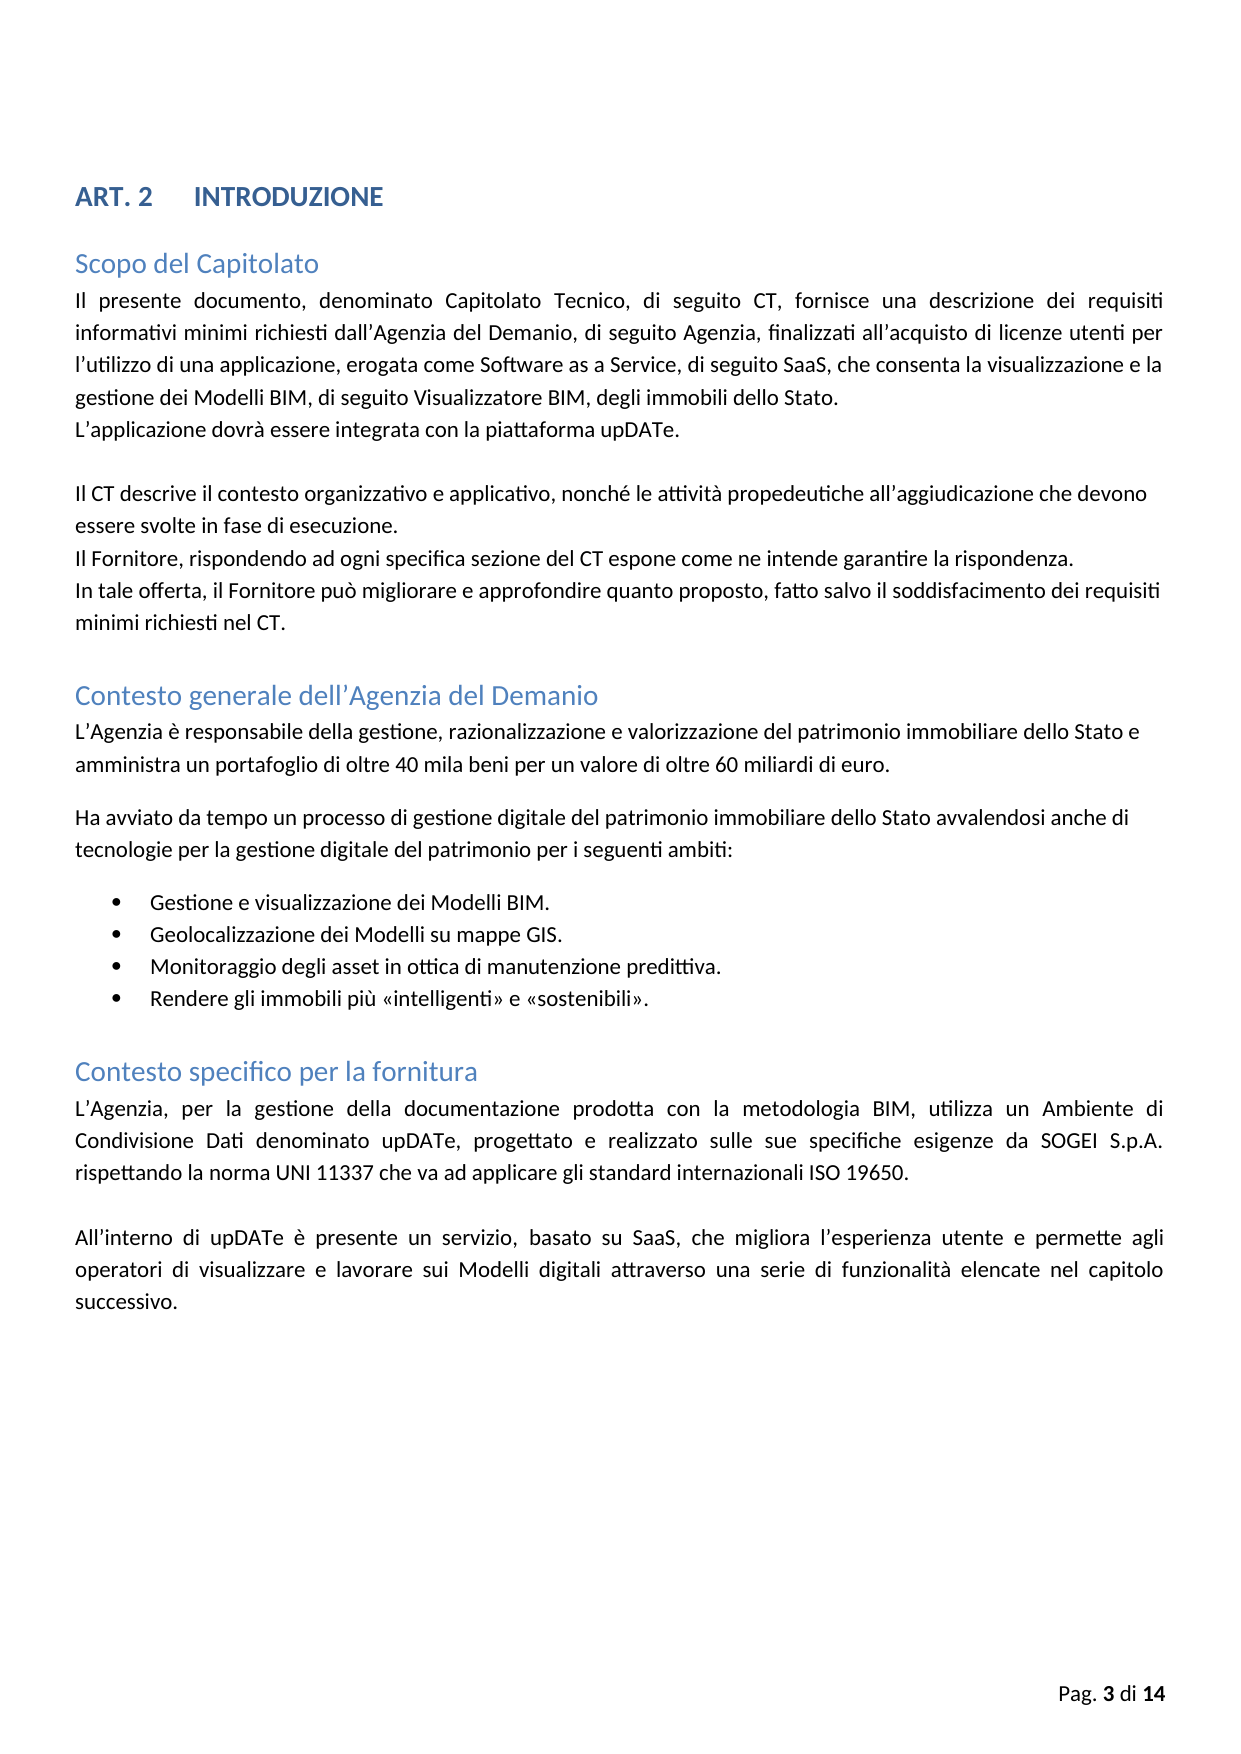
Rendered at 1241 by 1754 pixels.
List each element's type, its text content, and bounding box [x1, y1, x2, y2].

list Rendere gli immobili più «intelligenti» e «sostenibili». [112, 984, 1165, 1012]
text Il presente documento, denominato Capitolato Tecnico, di seguito CT, fornisce una descrizione dei requisiti informativi minimi richiesti dall’Agenzia del Demanio, di seguito Agenzia, finalizzati all’acquisto di licenze utenti per l’utilizzo di una applicazione, erogata come Software as a Service, di seguito SaaS, che consenta la visualizzazione e la gestione dei Modelli BIM, di seguito Visualizzatore BIM, degli immobili dello Stato. [75, 286, 1165, 411]
list Gestione e visualizzazione dei Modelli BIM. [112, 888, 1165, 916]
list Geolocalizzazione dei Modelli su mappe GIS. [112, 920, 1165, 948]
subtitle Contesto generale dell’Agenzia del Demanio [75, 677, 1165, 712]
text L’applicazione dovrà essere integrata con la piattaforma upDATe. [75, 415, 1165, 443]
subtitle Scopo del Capitolato [75, 245, 1165, 281]
text Il Fornitore, rispondendo ad ogni specifica sezione del CT espone come ne intende garantire la rispondenza. [75, 544, 1165, 572]
list Monitoraggio degli asset in ottica di manutenzione predittiva. [112, 952, 1165, 980]
text L’Agenzia, per la gestione della documentazione prodotta con la metodologia BIM, utilizza un Ambiente di Condivisione Dati denominato upDATe, progettato e realizzato sulle sue specifiche esigenze da SOGEI S.p.A. rispettando la norma UNI 11337 che va ad applicare gli standard internazionali ISO 19650. [75, 1094, 1165, 1186]
text In tale offerta, il Fornitore può migliorare e approfondire quanto proposto, fatto salvo il soddisfacimento dei requisiti minimi richiesti nel CT. [75, 576, 1165, 636]
subtitle INTRODUZIONE [75, 178, 1165, 214]
text L’Agenzia è responsabile della gestione, razionalizzazione e valorizzazione del patrimonio immobiliare dello Stato e amministra un portafoglio di oltre 40 mila beni per un valore di oltre 60 miliardi di euro. [75, 717, 1165, 778]
text All’interno di upDATe è presente un servizio, basato su SaaS, che migliora l’esperienza utente e permette agli operatori di visualizzare e lavorare sui Modelli digitali attraverso una serie di funzionalità elencate nel capitolo successivo. [75, 1223, 1165, 1315]
text Il CT descrive il contesto organizzativo e applicativo, nonché le attività propedeutiche all’aggiudicazione che devono essere svolte in fase di esecuzione. [75, 479, 1165, 539]
subtitle Contesto specifico per la fornitura [75, 1053, 1165, 1089]
text Ha avviato da tempo un processo di gestione digitale del patrimonio immobiliare dello Stato avvalendosi anche di tecnologie per la gestione digitale del patrimonio per i seguenti ambiti: [75, 803, 1165, 863]
